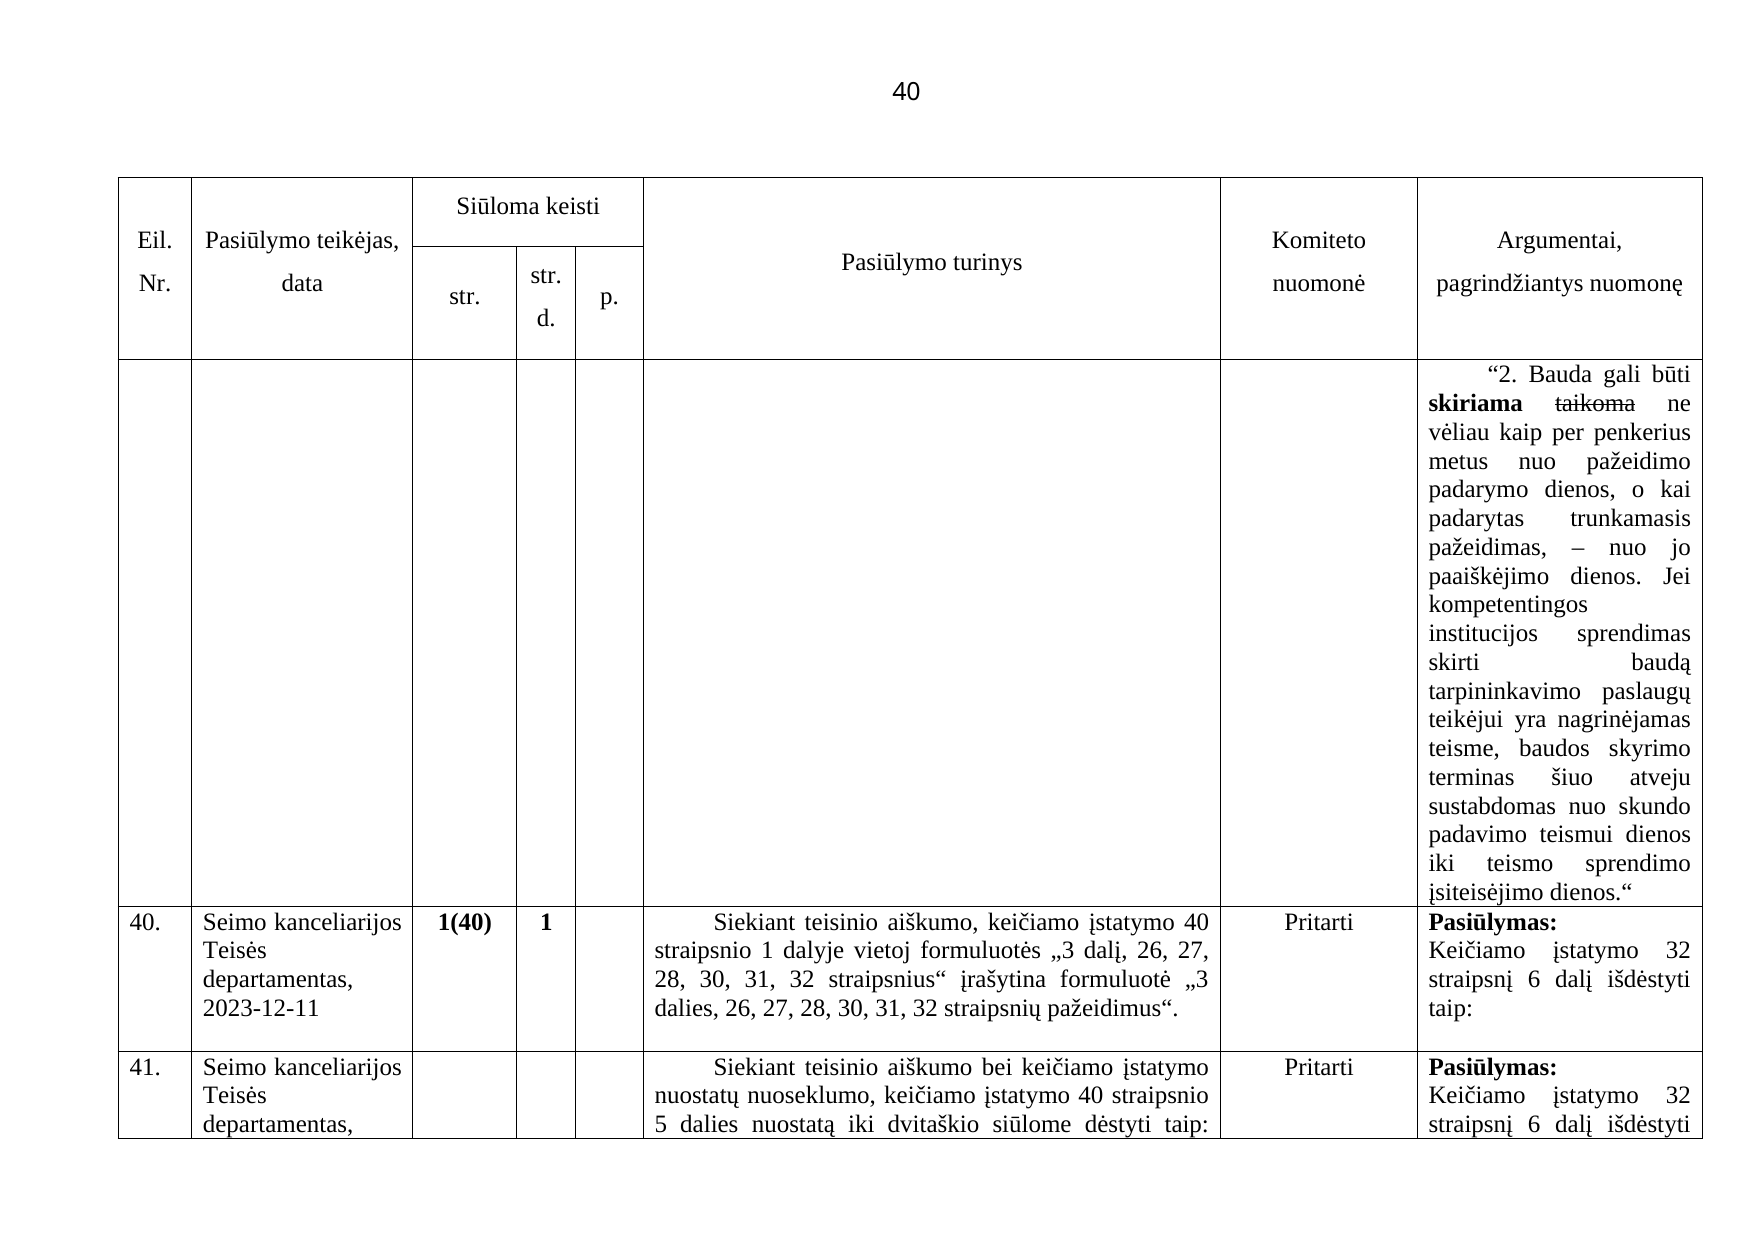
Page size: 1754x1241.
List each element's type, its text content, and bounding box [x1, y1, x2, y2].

table_cell Siekiant teisinio aiškumo, keičiamo įstatymo 40 straipsnio 1 dalyje vietoj formuluotės „3 dalį, 26, 27, 28, 30, 31, 32 straipsnius“ įrašytina formuluotė „3 dalies, 26, 27, 28, 30, 31, 32 straipsnių pažeidimus“. [644, 907, 1220, 1051]
table_cell [576, 907, 643, 1051]
table_cell [517, 1052, 575, 1138]
table_cell 1 [517, 907, 575, 1051]
table_header Pasiūlymo turinys [644, 178, 1220, 358]
table_cell str. [413, 247, 516, 358]
table_header Siūloma keisti [413, 178, 643, 246]
table_header Argumentai, pagrindžiantys nuomonę [1418, 178, 1702, 358]
table_cell Pasiūlymas: Keičiamo įstatymo 32 straipsnį 6 dalį išdėstyti [1418, 1052, 1702, 1138]
table_cell [1221, 360, 1417, 906]
table_cell Seimo kanceliarijos Teisės departamentas, 2023-12-11 [192, 907, 412, 1051]
table_header Komiteto nuomonė [1221, 178, 1417, 358]
table_cell p. [576, 247, 643, 358]
table_cell [517, 360, 575, 906]
table_cell [413, 360, 516, 906]
table_cell 41. [119, 1052, 191, 1138]
table_cell “2. Bauda gali būti skiriama taikoma ne vėliau kaip per penkerius metus nuo pažeidimo padarymo dienos, o kai padarytas trunkamasis pažeidimas, – nuo jo paaiškėjimo dienos. Jei kompetentingos institucijos sprendimas skirti baudą tarpininkavimo paslaugų teikėjui yra nagrinėjamas teisme, baudos skyrimo terminas šiuo atveju sustabdomas nuo skundo padavimo teismui dienos iki teismo sprendimo įsiteisėjimo dienos.“ [1418, 360, 1702, 906]
table_header Pasiūlymo teikėjas, data [192, 178, 412, 358]
table_cell Siekiant teisinio aiškumo bei keičiamo įstatymo nuostatų nuoseklumo, keičiamo įstatymo 40 straipsnio 5 dalies nuostatą iki dvitaškio siūlome dėstyti taip: [644, 1052, 1220, 1138]
table_cell Pasiūlymas: Keičiamo įstatymo 32 straipsnį 6 dalį išdėstyti taip: [1418, 907, 1702, 1051]
table_header Eil. Nr. [119, 178, 191, 358]
table_cell [119, 360, 191, 906]
table_cell [413, 1052, 516, 1138]
table_cell [576, 1052, 643, 1138]
table_cell str. d. [517, 247, 575, 358]
table_cell Seimo kanceliarijos Teisės departamentas, [192, 1052, 412, 1138]
table_cell Pritarti [1221, 1052, 1417, 1138]
table_cell 40. [119, 907, 191, 1051]
table_cell [192, 360, 412, 906]
table_cell 1(40) [413, 907, 516, 1051]
table_cell Pritarti [1221, 907, 1417, 1051]
table_cell [644, 360, 1220, 906]
table_cell [576, 360, 643, 906]
